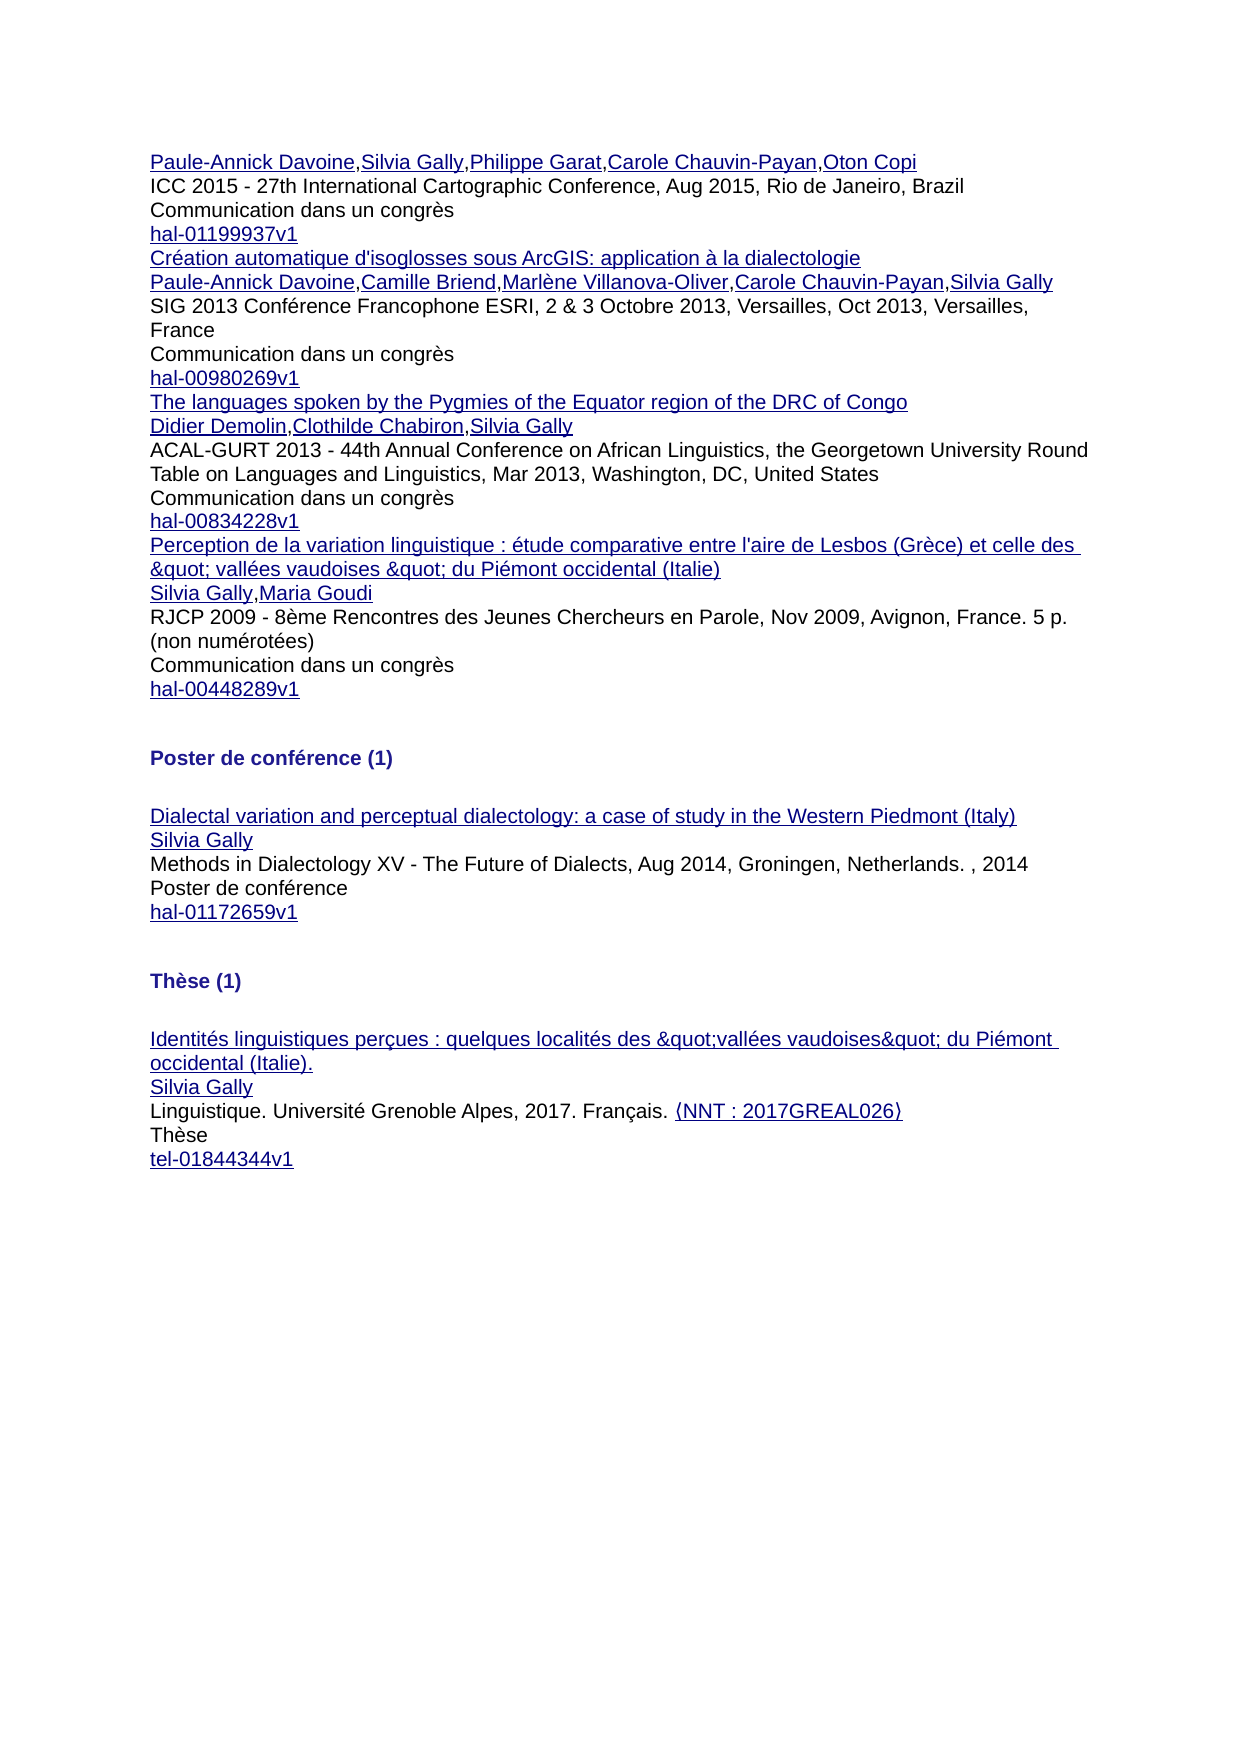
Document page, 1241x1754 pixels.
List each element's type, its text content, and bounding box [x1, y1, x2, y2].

table_header Dialectal variation and perceptual dialectology: a case of study in the Western Piedmont (Italy) Silvia Gally Methods in Dialectology XV - The Future of Dialects, Aug 2014, Groningen, Netherlands. , 2014 Poster de conférence hal-01172659v1 [150, 804, 1090, 924]
subtitle Thèse (1) [150, 969, 1090, 993]
table_cell The languages spoken by the Pygmies of the Equator region of the DRC of Congo Didier Demolin,Clothilde Chabiron,Silvia Gally ACAL-GURT 2013 - 44th Annual Conference on African Linguistics, the Georgetown University Round Table on Languages and Linguistics, Mar 2013, Washington, DC, United States Communication dans un congrès hal-00834228v1 [150, 390, 1090, 533]
table_cell Création automatique d'isoglosses sous ArcGIS: application à la dialectologie Paule-Annick Davoine,Camille Briend,Marlène Villanova-Oliver,Carole Chauvin-Payan,Silvia Gally SIG 2013 Conférence Francophone ESRI, 2 & 3 Octobre 2013, Versailles, Oct 2013, Versailles, France Communication dans un congrès hal-00980269v1 [150, 246, 1090, 389]
table_header Identités linguistiques perçues : quelques localités des &quot;vallées vaudoises&quot; du Piémont occidental (Italie). Silvia Gally Linguistique. Université Grenoble Alpes, 2017. Français. ⟨NNT : 2017GREAL026⟩ Thèse tel-01844344v1 [150, 1027, 1090, 1171]
table_cell Paule-Annick Davoine,Silvia Gally,Philippe Garat,Carole Chauvin-Payan,Oton Copi ICC 2015 - 27th International Cartographic Conference, Aug 2015, Rio de Janeiro, Brazil Communication dans un congrès hal-01199937v1 [150, 150, 1090, 246]
table_cell Perception de la variation linguistique : étude comparative entre l'aire de Lesbos (Grèce) et celle des &quot; vallées vaudoises &quot; du Piémont occidental (Italie) Silvia Gally,Maria Goudi RJCP 2009 - 8ème Rencontres des Jeunes Chercheurs en Parole, Nov 2009, Avignon, France. 5 p. (non numérotées) Communication dans un congrès hal-00448289v1 [150, 533, 1090, 701]
subtitle Poster de conférence (1) [150, 746, 1090, 770]
